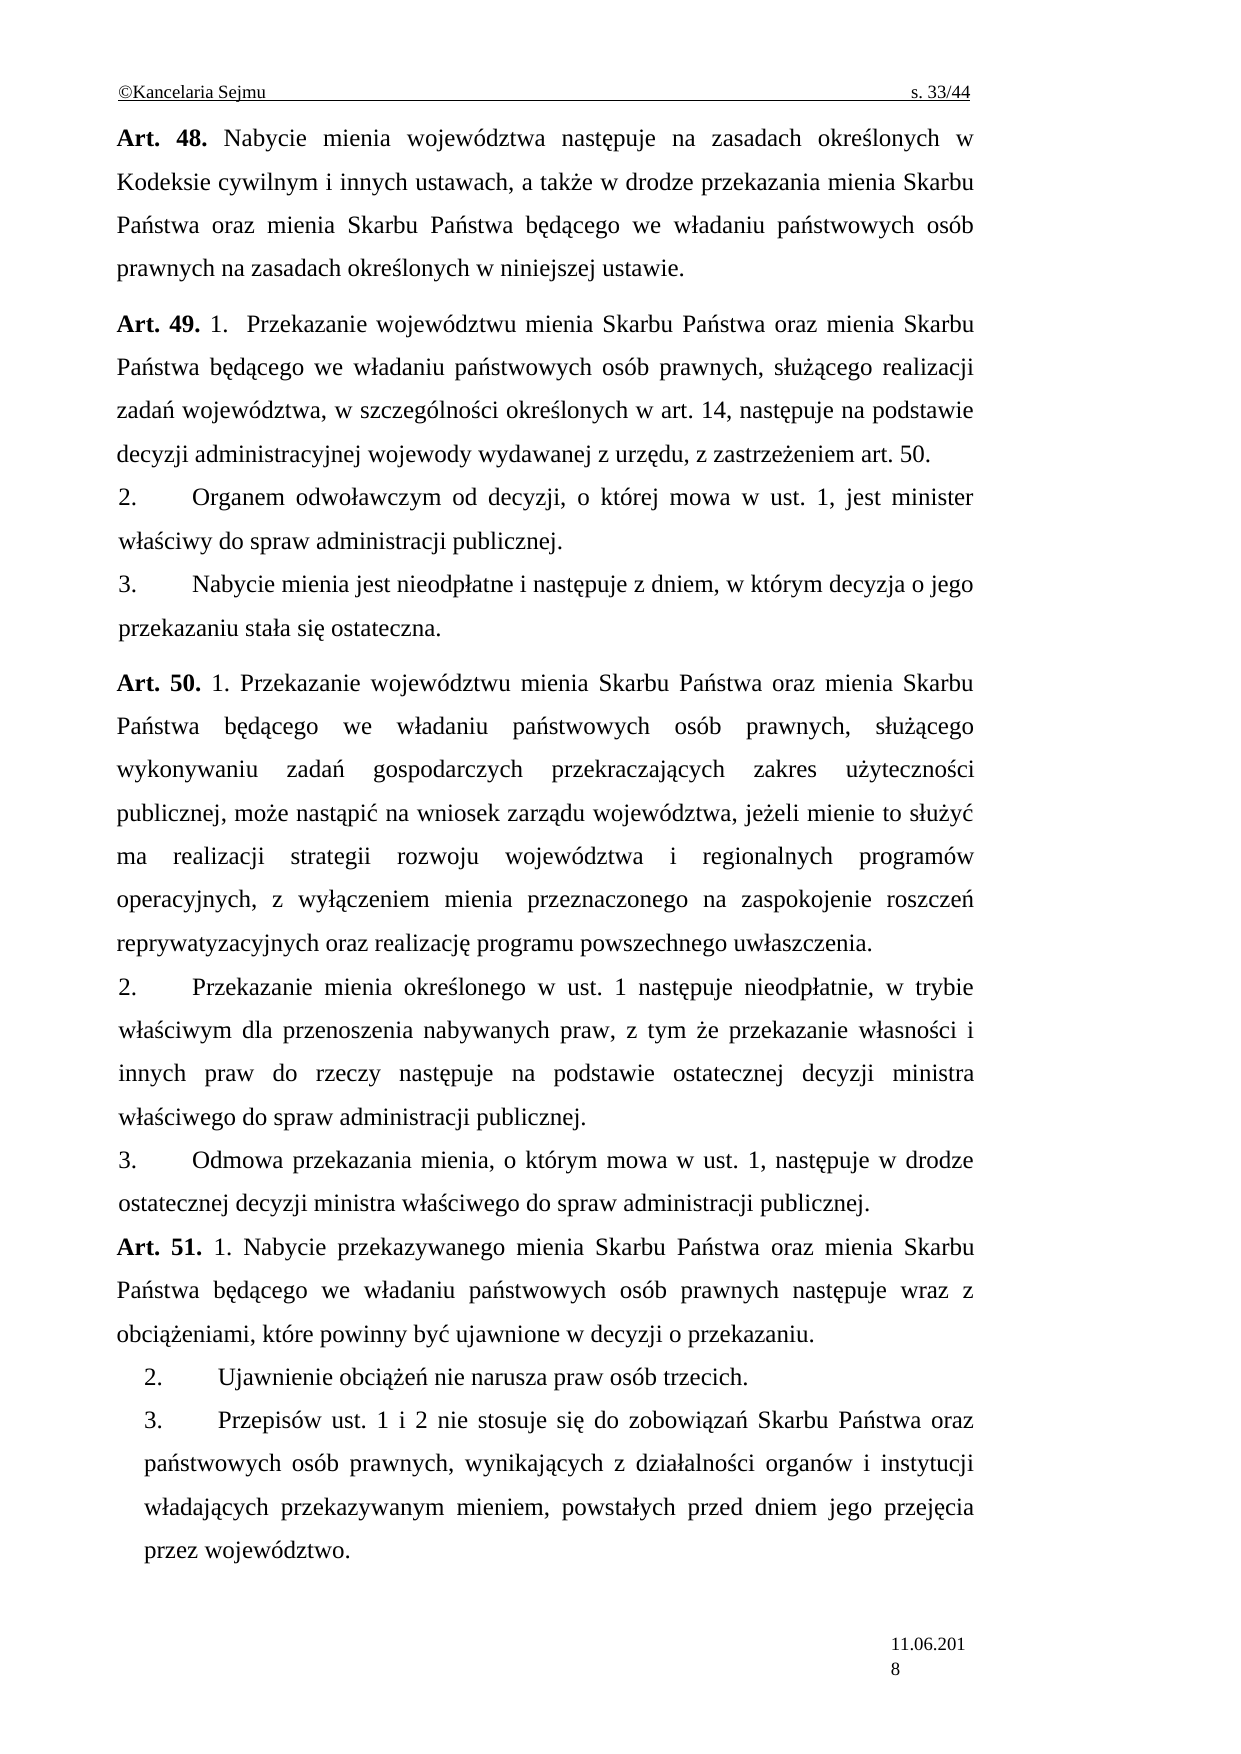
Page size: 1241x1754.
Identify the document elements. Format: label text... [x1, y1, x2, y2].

text Art. 51. 1. Nabycie przekazywanego mienia Skarbu Państwa oraz mienia Skarbu Państwa będącego we władaniu państwowych osób prawnych następuje wraz z obciążeniami, które powinny być ujawnione w decyzji o przekazaniu. [116, 1232, 975, 1348]
text Art. 48. Nabycie mienia województwa następuje na zasadach określonych w Kodeksie cywilnym i innych ustawach, a także w drodze przekazania mienia Skarbu Państwa oraz mienia Skarbu Państwa będącego we władaniu państwowych osób prawnych na zasadach określonych w niniejszej ustawie. [116, 123, 975, 282]
list Organem odwoławczym od decyzji, o której mowa w ust. 1, jest minister właściwy do spraw administracji publicznej. [118, 482, 975, 554]
list Odmowa przekazania mienia, o którym mowa w ust. 1, następuje w drodze ostatecznej decyzji ministra właściwego do spraw administracji publicznej. [118, 1145, 975, 1217]
list Przekazanie mienia określonego w ust. 1 następuje nieodpłatnie, w trybie właściwym dla przenoszenia nabywanych praw, z tym że przekazanie własności i innych praw do rzeczy następuje na podstawie ostatecznej decyzji ministra właściwego do spraw administracji publicznej. [118, 972, 975, 1130]
list Nabycie mienia jest nieodpłatne i następuje z dniem, w którym decyzja o jego przekazaniu stała się ostateczna. [118, 569, 975, 642]
list Ujawnienie obciążeń nie narusza praw osób trzecich. [144, 1362, 975, 1391]
list Przepisów ust. 1 i 2 nie stosuje się do zobowiązań Skarbu Państwa oraz państwowych osób prawnych, wynikających z działalności organów i instytucji władających przekazywanym mieniem, powstałych przed dniem jego przejęcia przez województwo. [144, 1405, 975, 1564]
text Art. 50. 1. Przekazanie województwu mienia Skarbu Państwa oraz mienia Skarbu Państwa będącego we władaniu państwowych osób prawnych, służącego wykonywaniu zadań gospodarczych przekraczających zakres użyteczności publicznej, może nastąpić na wniosek zarządu województwa, jeżeli mienie to służyć ma realizacji strategii rozwoju województwa i regionalnych programów operacyjnych, z wyłączeniem mienia przeznaczonego na zaspokojenie roszczeń reprywatyzacyjnych oraz realizację programu powszechnego uwłaszczenia. [116, 668, 975, 957]
text Art. 49. 1. Przekazanie województwu mienia Skarbu Państwa oraz mienia Skarbu Państwa będącego we władaniu państwowych osób prawnych, służącego realizacji zadań województwa, w szczególności określonych w art. 14, następuje na podstawie decyzji administracyjnej wojewody wydawanej z urzędu, z zastrzeżeniem art. 50. [116, 309, 975, 468]
